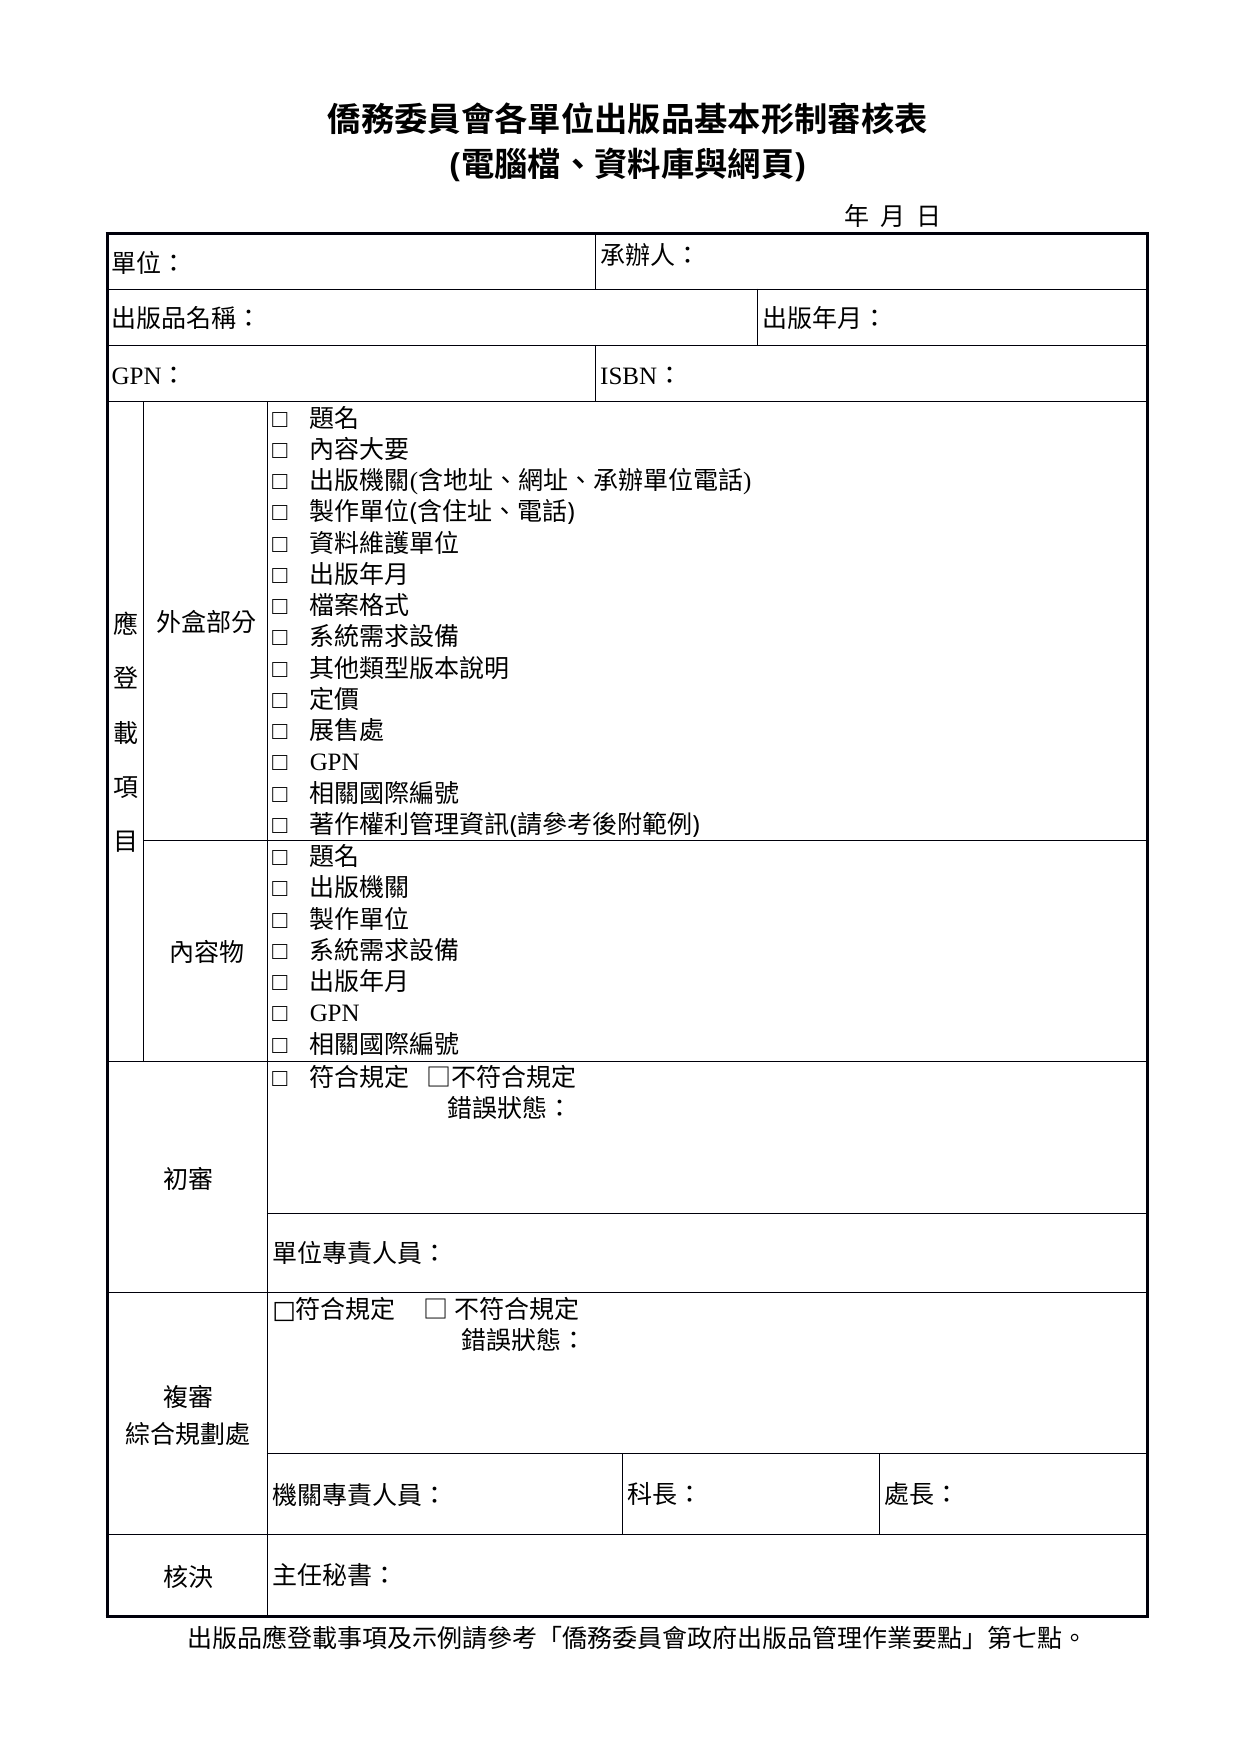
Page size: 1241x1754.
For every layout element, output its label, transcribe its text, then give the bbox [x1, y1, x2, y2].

table_cell 初審 [109, 1062, 267, 1292]
table_cell 單位專責人員： [268, 1214, 1146, 1292]
table_cell 題名 出版機關 製作單位 系統需求設備 出版年月 GPN 相關國際編號 [268, 841, 1146, 1061]
table_cell 出版品名稱： [109, 290, 757, 345]
table_cell GPN： [109, 346, 595, 401]
table_cell 應登載項目 [109, 402, 143, 1061]
text (電腦檔、資料庫與網頁) [187, 150, 1067, 183]
text 年 月 日 [187, 196, 1067, 232]
table_cell □符合規定 □ 不符合規定 錯誤狀態： [268, 1293, 1146, 1453]
table_cell 主任秘書： [268, 1535, 1146, 1615]
table_cell 核決 [109, 1535, 267, 1615]
table_cell 內容物 [144, 841, 267, 1061]
table_cell 科長： [623, 1454, 879, 1534]
table_cell 機關專責人員： [268, 1454, 622, 1534]
table_cell 出版年月： [758, 290, 1146, 345]
table_cell 題名 內容大要 出版機關(含地址、網址、承辦單位電話) 製作單位(含住址、電話) 資料維護單位 出版年月 檔案格式 系統需求設備 其他類型版本說明 定價 展售處 GPN 相關國際編號 著作權利管理資訊(請參考後附範例) [268, 402, 1146, 839]
table_header 承辦人： [596, 235, 1146, 288]
table_cell 處長： [880, 1454, 1146, 1534]
text 僑務委員會各單位出版品基本形制審核表 [187, 104, 1067, 138]
table_cell 複審 綜合規劃處 [109, 1293, 267, 1534]
table_cell ISBN： [596, 346, 1146, 401]
text 出版品應登載事項及示例請參考「僑務委員會政府出版品管理作業要點」第七點。 [187, 1618, 1067, 1654]
table_cell 外盒部分 [144, 402, 267, 839]
table_cell 符合規定 □不符合規定 錯誤狀態： [268, 1062, 1146, 1213]
table_header 單位： [109, 235, 595, 288]
